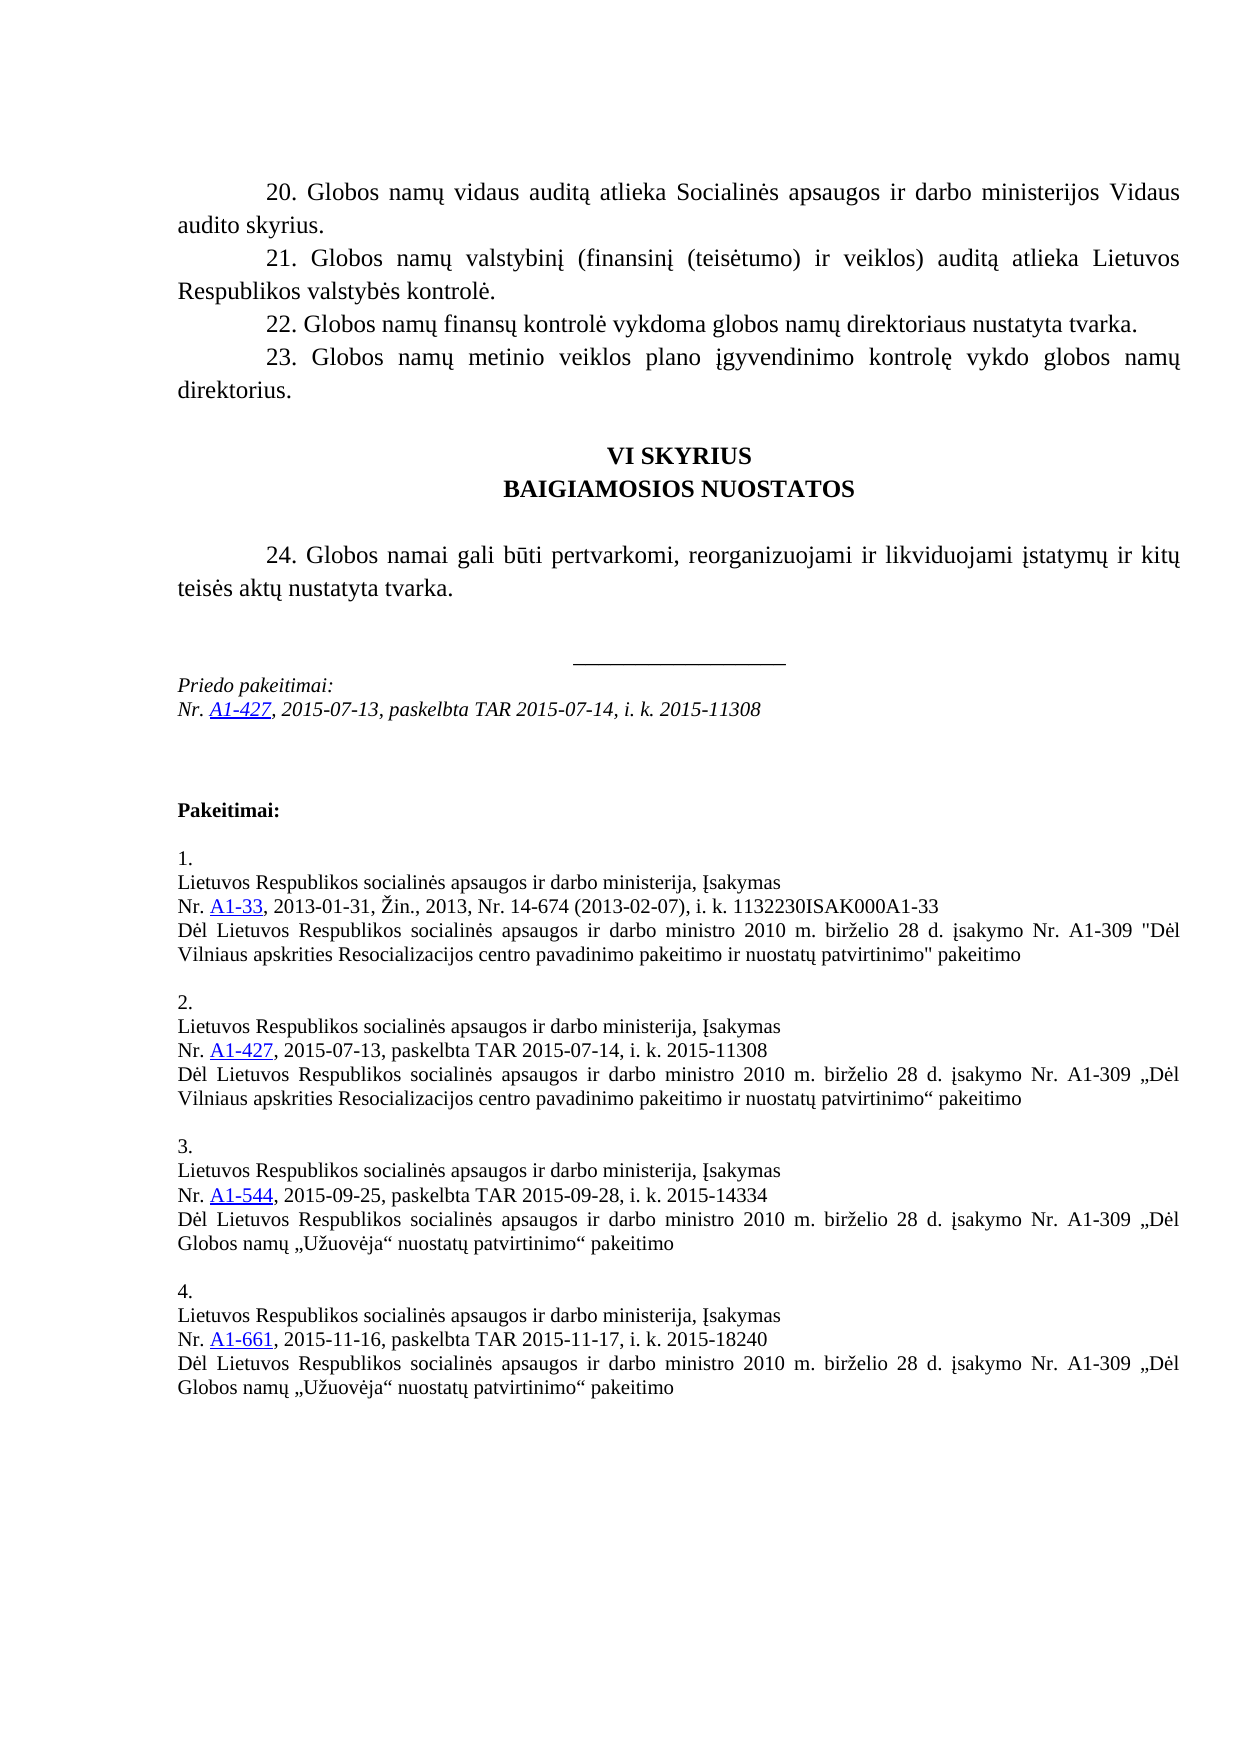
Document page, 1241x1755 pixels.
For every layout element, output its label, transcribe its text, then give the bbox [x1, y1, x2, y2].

text Nr. A1-427, 2015-07-13, paskelbta TAR 2015-07-14, i. k. 2015-11308 [177, 697, 1181, 721]
text Nr. A1-661, 2015-11-16, paskelbta TAR 2015-11-17, i. k. 2015-18240 [177, 1327, 1181, 1351]
text Nr. A1-544, 2015-09-25, paskelbta TAR 2015-09-28, i. k. 2015-14334 [177, 1182, 1181, 1207]
text Lietuvos Respublikos socialinės apsaugos ir darbo ministerija, Įsakymas [177, 1158, 1181, 1182]
text Dėl Lietuvos Respublikos socialinės apsaugos ir darbo ministro 2010 m. birželio 28 d. įsakymo Nr. A1-309 „Dėl Vilniaus apskrities Resocializacijos centro pavadinimo pakeitimo ir nuostatų patvirtinimo“ pakeitimo [177, 1062, 1181, 1110]
text 23. Globos namų metinio veiklos plano įgyvendinimo kontrolę vykdo globos namų direktorius. [177, 342, 1181, 404]
text Pakeitimai: [177, 797, 1181, 822]
text 22. Globos namų finansų kontrolė vykdoma globos namų direktoriaus nustatyta tvarka. [177, 309, 1181, 338]
text 21. Globos namų valstybinį (finansinį (teisėtumo) ir veiklos) auditą atlieka Lietuvos Respublikos valstybės kontrolė. [177, 243, 1181, 305]
text Lietuvos Respublikos socialinės apsaugos ir darbo ministerija, Įsakymas [177, 1303, 1181, 1327]
text 4. [177, 1279, 1181, 1303]
text _________________ [177, 639, 1181, 668]
text Dėl Lietuvos Respublikos socialinės apsaugos ir darbo ministro 2010 m. birželio 28 d. įsakymo Nr. A1-309 "Dėl Vilniaus apskrities Resocializacijos centro pavadinimo pakeitimo ir nuostatų patvirtinimo" pakeitimo [177, 918, 1181, 966]
text VI skyrius [177, 441, 1181, 470]
text 2. [177, 990, 1181, 1014]
text Dėl Lietuvos Respublikos socialinės apsaugos ir darbo ministro 2010 m. birželio 28 d. įsakymo Nr. A1-309 „Dėl Globos namų „Užuovėja“ nuostatų patvirtinimo“ pakeitimo [177, 1207, 1181, 1255]
text 3. [177, 1134, 1181, 1158]
text Nr. A1-427, 2015-07-13, paskelbta TAR 2015-07-14, i. k. 2015-11308 [177, 1038, 1181, 1062]
text 24. Globos namai gali būti pertvarkomi, reorganizuojami ir likviduojami įstatymų ir kitų teisės aktų nustatyta tvarka. [177, 540, 1181, 602]
text Lietuvos Respublikos socialinės apsaugos ir darbo ministerija, Įsakymas [177, 870, 1181, 894]
text BAIGIAMOSIOS NUOSTATOS [177, 474, 1181, 503]
text Dėl Lietuvos Respublikos socialinės apsaugos ir darbo ministro 2010 m. birželio 28 d. įsakymo Nr. A1-309 „Dėl Globos namų „Užuovėja“ nuostatų patvirtinimo“ pakeitimo [177, 1351, 1181, 1399]
text Nr. A1-33, 2013-01-31, Žin., 2013, Nr. 14-674 (2013-02-07), i. k. 1132230ISAK000A1-33 [177, 894, 1181, 918]
text 20. Globos namų vidaus auditą atlieka Socialinės apsaugos ir darbo ministerijos Vidaus audito skyrius. [177, 177, 1181, 239]
text Priedo pakeitimai: [177, 672, 1181, 697]
text 1. [177, 846, 1181, 870]
text Lietuvos Respublikos socialinės apsaugos ir darbo ministerija, Įsakymas [177, 1014, 1181, 1038]
